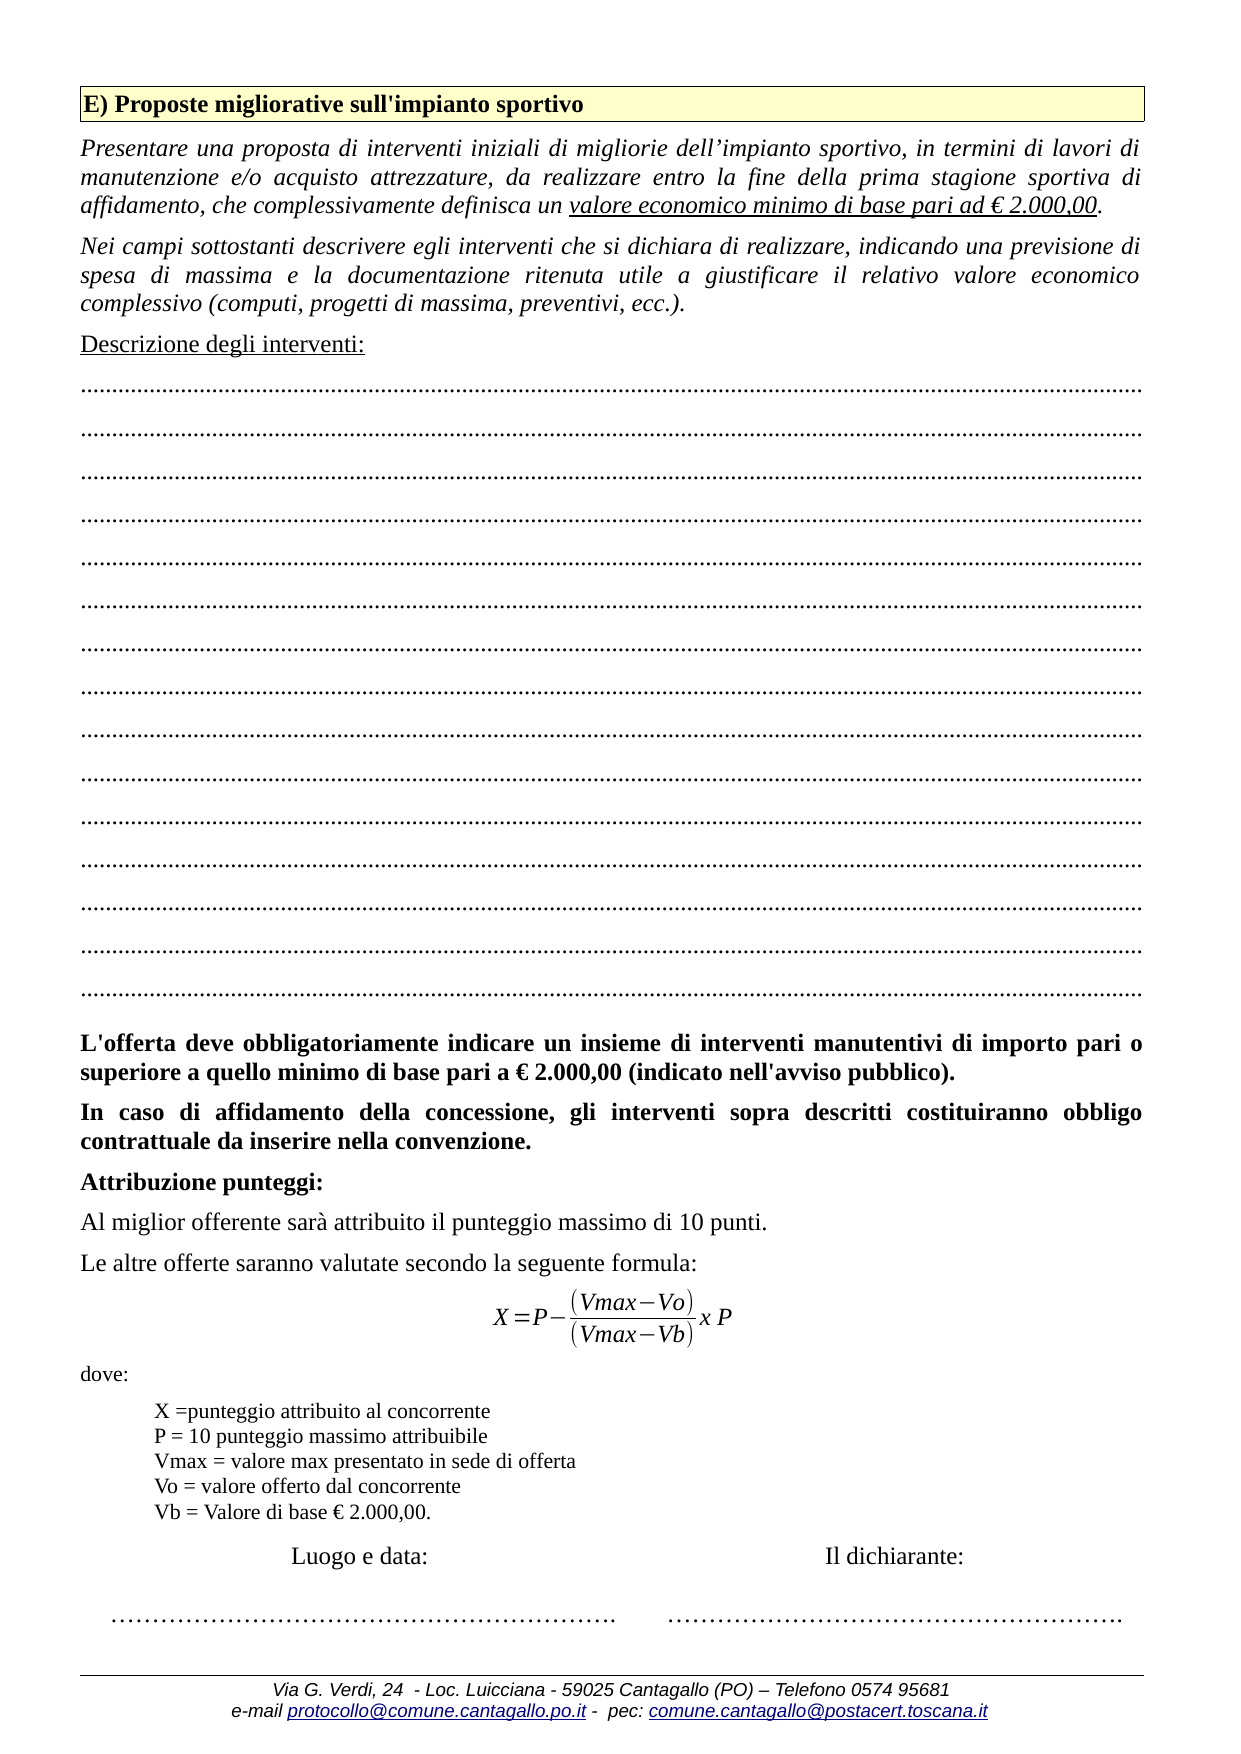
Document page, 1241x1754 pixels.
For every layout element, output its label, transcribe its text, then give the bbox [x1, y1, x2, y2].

table_header Il dichiarante: ………………………………………………. [645, 1536, 1144, 1633]
text L'offerta deve obbligatoriamente indicare un insieme di interventi manutentivi di importo pari o superiore a quello minimo di base pari a € 2.000,00 (indicato nell'avviso pubblico). [80, 1028, 1144, 1086]
text Al miglior offerente sarà attribuito il punteggio massimo di 10 punti. [80, 1207, 1144, 1236]
text dove: [80, 1361, 1144, 1386]
text Presentare una proposta di interventi iniziali di migliorie dell’impianto sportivo, in termini di lavori di manutenzione e/o acquisto attrezzature, da realizzare entro la fine della prima stagione sportiva di affidamento, che complessivamente definisca un valore economico minimo di base pari ad € 2.000,00. [80, 133, 1144, 219]
text Le altre offerte saranno valutate secondo la seguente formula: [80, 1248, 1144, 1276]
text Nei campi sottostanti descrivere egli interventi che si dichiara di realizzare, indicando una previsione di spesa di massima e la documentazione ritenuta utile a giustificare il relativo valore economico complessivo (computi, progetti di massima, preventivi, ecc.). [80, 231, 1144, 317]
text Attribuzione punteggi: [80, 1167, 1144, 1195]
text Vb = Valore di base € 2.000,00. [154, 1499, 1144, 1524]
text Descrizione degli interventi: [80, 329, 1144, 358]
text Vmax = valore max presentato in sede di offerta [154, 1448, 1144, 1473]
text Vo = valore offerto dal concorrente [154, 1473, 1144, 1499]
text X =punteggio attribuito al concorrente [154, 1398, 1144, 1423]
text P = 10 punteggio massimo attribuibile [154, 1423, 1144, 1448]
text ...................................................................................................................................................................................................................................................................................................................................................................................................................................................................................................................................................................................................................................................................................................................................................................................................................................................................................................................................................................................................................................................................................................................................................................................................................................................................................................................................................................................................................................................................................................................................................................................................................................................................................................................................................................................................................................................................................................................................................................................................................................................................................................................................................................................................................................................................................................................................................................................................................................................................................................................................................................................................................................................... [80, 369, 1144, 1002]
table_header Luogo e data: ……………………………………………………. [80, 1536, 645, 1633]
text E) Proposte migliorative sull'impianto sportivo [81, 87, 1144, 121]
text In caso di affidamento della concessione, gli interventi sopra descritti costituiranno obbligo contrattuale da inserire nella convenzione. [80, 1097, 1144, 1155]
